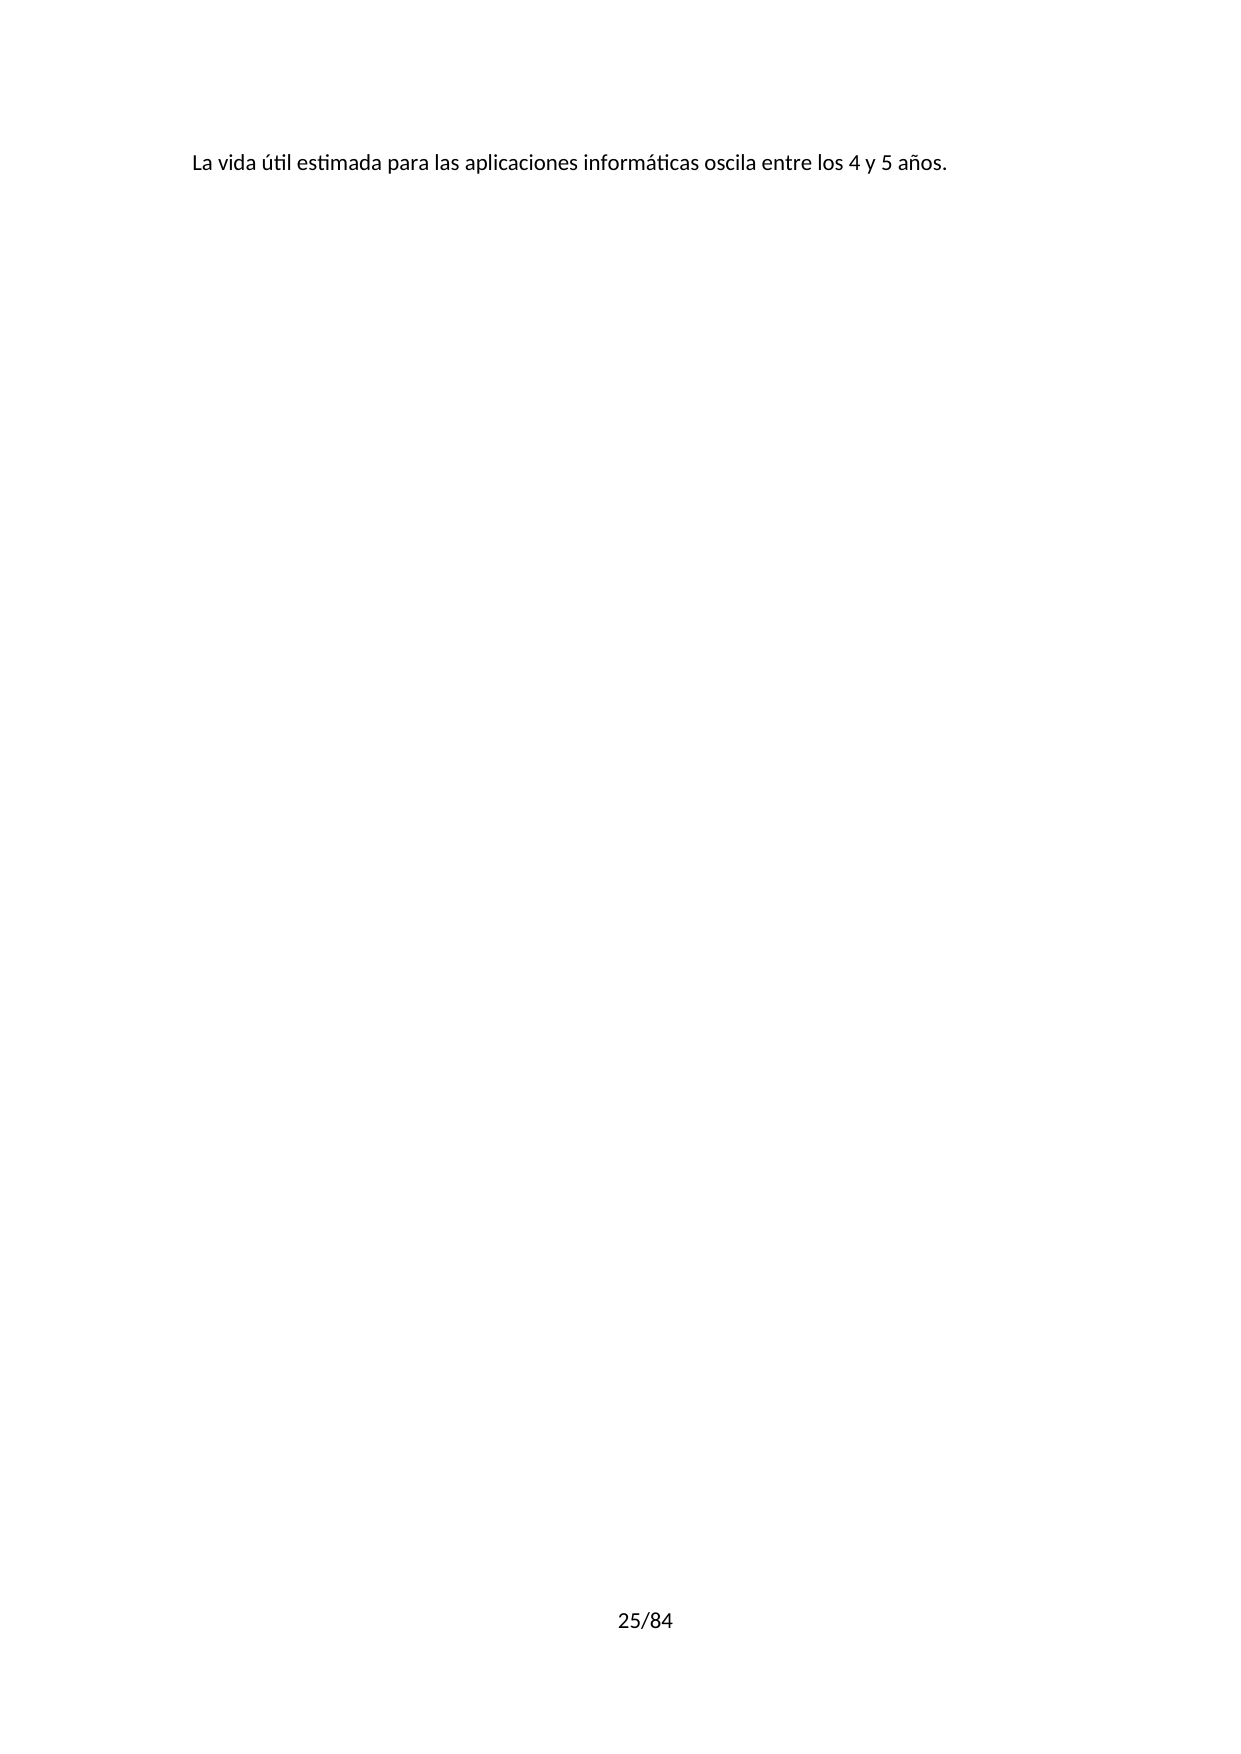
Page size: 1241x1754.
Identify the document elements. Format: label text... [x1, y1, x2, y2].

list La vida útil estimada para las aplicaciones informáticas oscila entre los 4 y 5 años. [192, 148, 1128, 176]
